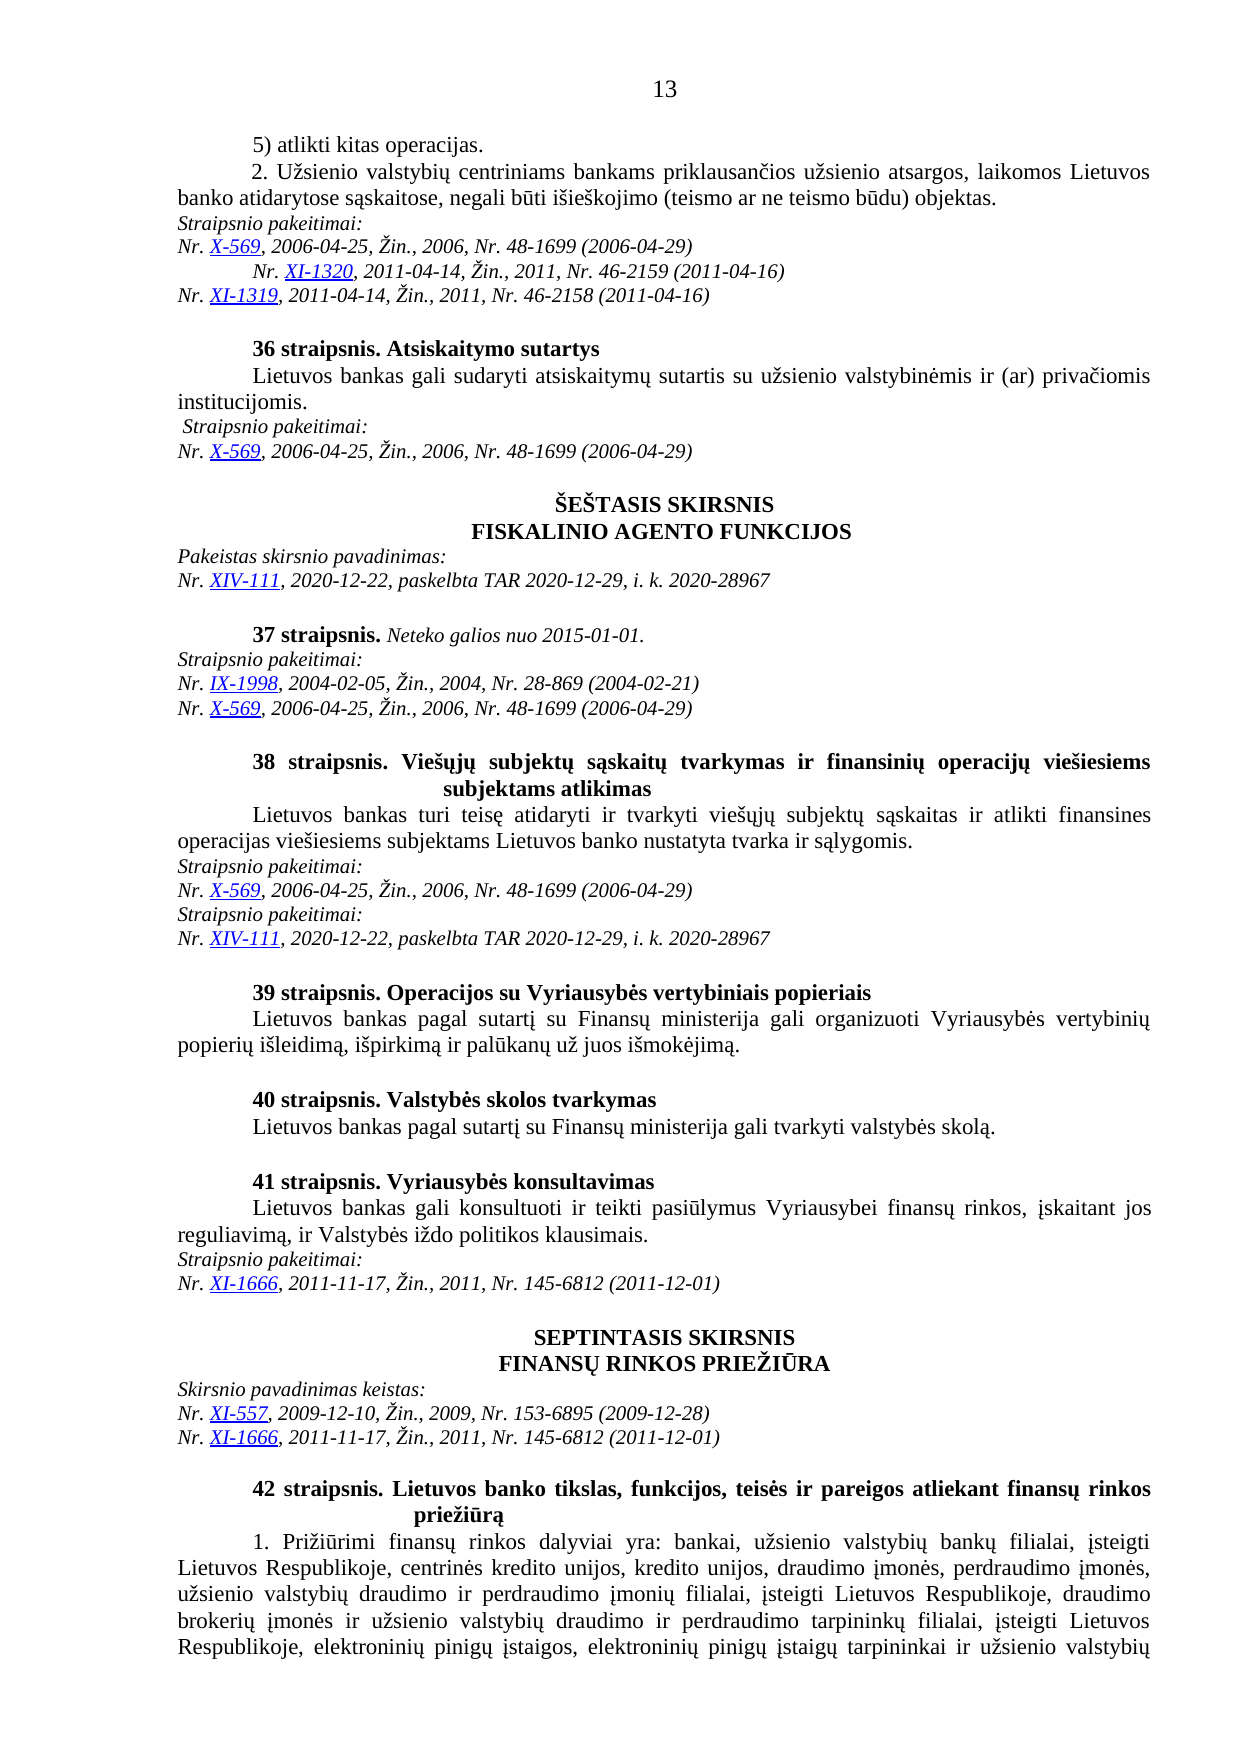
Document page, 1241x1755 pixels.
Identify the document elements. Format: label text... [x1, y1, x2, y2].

text Nr. XI-1319, 2011-04-14, Žin., 2011, Nr. 46-2158 (2011-04-16) [177, 283, 1152, 307]
text Skirsnio pavadinimas keistas: [177, 1377, 1152, 1401]
text Nr. X-569, 2006-04-25, Žin., 2006, Nr. 48-1699 (2006-04-29) [177, 438, 1152, 463]
text Nr. XI-1666, 2011-11-17, Žin., 2011, Nr. 145-6812 (2011-12-01) [177, 1425, 1152, 1449]
text Straipsnio pakeitimai: [177, 854, 1152, 878]
text Nr. IX-1998, 2004-02-05, Žin., 2004, Nr. 28-869 (2004-02-21) [177, 671, 1152, 695]
text ŠEŠTASIS SKIRSNIS [177, 491, 1152, 518]
text 37 straipsnis. Neteko galios nuo 2015-01-01. [177, 621, 1152, 647]
text Lietuvos bankas pagal sutartį su Finansų ministerija gali tvarkyti valstybės skolą. [177, 1113, 1152, 1139]
text 5) atlikti kitas operacijas. [177, 131, 1152, 158]
text 38 straipsnis. Viešųjų subjektų sąskaitų tvarkymas ir finansinių operacijų viešiesiems subjektams atlikimas [252, 748, 1152, 801]
text Lietuvos bankas pagal sutartį su Finansų ministerija gali organizuoti Vyriausybės vertybinių popierių išleidimą, išpirkimą ir palūkanų už juos išmokėjimą. [177, 1005, 1152, 1058]
text Nr. XI-1666, 2011-11-17, Žin., 2011, Nr. 145-6812 (2011-12-01) [177, 1271, 1152, 1295]
text Nr. X-569, 2006-04-25, Žin., 2006, Nr. 48-1699 (2006-04-29) [177, 878, 1152, 902]
text 40 straipsnis. Valstybės skolos tvarkymas [177, 1086, 1152, 1113]
text Straipsnio pakeitimai: [177, 210, 1152, 234]
text 41 straipsnis. Vyriausybės konsultavimas [177, 1168, 1152, 1194]
text Nr. XI-557, 2009-12-10, Žin., 2009, Nr. 153-6895 (2009-12-28) [177, 1401, 1152, 1425]
text Nr. XI-1320, 2011-04-14, Žin., 2011, Nr. 46-2159 (2011-04-16) [252, 258, 1152, 283]
text FINANSŲ RINKOS PRIEŽIŪRA [177, 1350, 1152, 1377]
text Lietuvos bankas gali sudaryti atsiskaitymų sutartis su užsienio valstybinėmis ir (ar) privačiomis institucijomis. [177, 362, 1152, 414]
text Nr. X-569, 2006-04-25, Žin., 2006, Nr. 48-1699 (2006-04-29) [177, 695, 1152, 719]
text 1. Prižiūrimi finansų rinkos dalyviai yra: bankai, užsienio valstybių bankų filialai, įsteigti Lietuvos Respublikoje, centrinės kredito unijos, kredito unijos, draudimo įmonės, perdraudimo įmonės, užsienio valstybių draudimo ir perdraudimo įmonių filialai, įsteigti Lietuvos Respublikoje, draudimo brokerių įmonės ir užsienio valstybių draudimo ir perdraudimo tarpininkų filialai, įsteigti Lietuvos Respublikoje, elektroninių pinigų įstaigos, elektroninių pinigų įstaigų tarpininkai ir užsienio valstybių [177, 1528, 1152, 1659]
text Straipsnio pakeitimai: [177, 1247, 1152, 1271]
text 2. Užsienio valstybių centriniams bankams priklausančios užsienio atsargos, laikomos Lietuvos banko atidarytose sąskaitose, negali būti išieškojimo (teismo ar ne teismo būdu) objektas. [177, 158, 1152, 210]
text FISKALINIO AGENTO FUNKCIJOS [177, 518, 1152, 544]
text Nr. X-569, 2006-04-25, Žin., 2006, Nr. 48-1699 (2006-04-29) [177, 234, 1152, 258]
text Pakeistas skirsnio pavadinimas: [177, 544, 1152, 568]
text 36 straipsnis. Atsiskaitymo sutartys [177, 335, 1152, 362]
text Nr. XIV-111, 2020-12-22, paskelbta TAR 2020-12-29, i. k. 2020-28967 [177, 926, 1152, 950]
text Lietuvos bankas turi teisę atidaryti ir tvarkyti viešųjų subjektų sąskaitas ir atlikti finansines operacijas viešiesiems subjektams Lietuvos banko nustatyta tvarka ir sąlygomis. [177, 801, 1152, 854]
text 39 straipsnis. Operacijos su Vyriausybės vertybiniais popieriais [252, 979, 1152, 1005]
text Straipsnio pakeitimai: [177, 647, 1152, 671]
text Lietuvos bankas gali konsultuoti ir teikti pasiūlymus Vyriausybei finansų rinkos, įskaitant jos reguliavimą, ir Valstybės iždo politikos klausimais. [177, 1194, 1152, 1247]
text Straipsnio pakeitimai: [177, 902, 1152, 926]
text SEPTINTASIS SKIRSNIS [177, 1324, 1152, 1350]
text Nr. XIV-111, 2020-12-22, paskelbta TAR 2020-12-29, i. k. 2020-28967 [177, 568, 1152, 592]
text Straipsnio pakeitimai: [177, 414, 1152, 438]
text 42 straipsnis. Lietuvos banko tikslas, funkcijos, teisės ir pareigos atliekant finansų rinkos priežiūrą [252, 1475, 1152, 1528]
